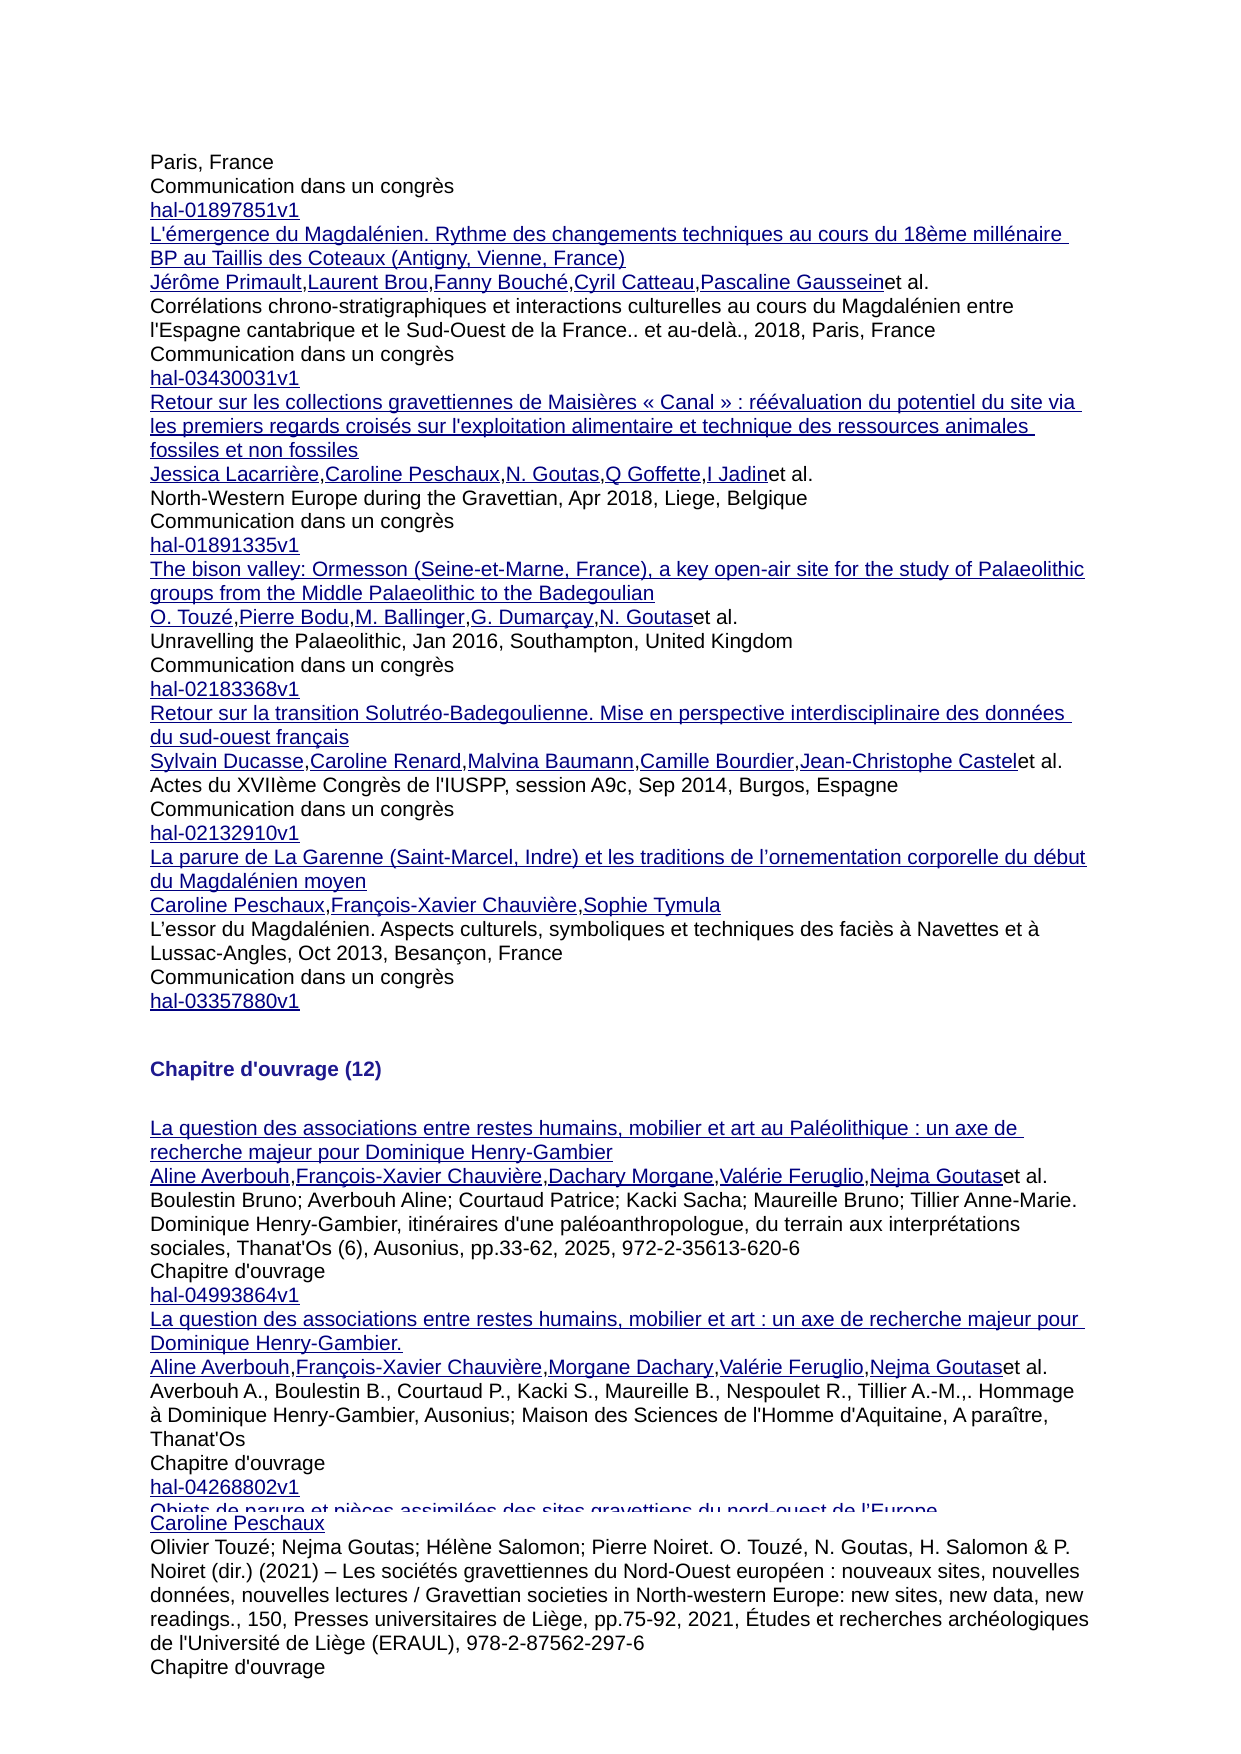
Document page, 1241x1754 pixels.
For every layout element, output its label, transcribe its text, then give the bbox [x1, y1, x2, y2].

table_header La question des associations entre restes humains, mobilier et art au Paléolithique : un axe de recherche majeur pour Dominique Henry-Gambier Aline Averbouh,François-Xavier Chauvière,Dachary Morgane,Valérie Feruglio,Nejma Goutaset al. Boulestin Bruno; Averbouh Aline; Courtaud Patrice; Kacki Sacha; Maureille Bruno; Tillier Anne-Marie. Dominique Henry-Gambier, itinéraires d'une paléoanthropologue, du terrain aux interprétations sociales, Thanat'Os (6), Ausonius, pp.33-62, 2025, 972-2-35613-620-6 Chapitre d'ouvrage hal-04993864v1 [150, 1116, 1090, 1307]
table_cell La question des associations entre restes humains, mobilier et art : un axe de recherche majeur pour Dominique Henry-Gambier. Aline Averbouh,François-Xavier Chauvière,Morgane Dachary,Valérie Feruglio,Nejma Goutaset al. Averbouh A., Boulestin B., Courtaud P., Kacki S., Maureille B., Nespoulet R., Tillier A.-M.,. Hommage à Dominique Henry-Gambier, Ausonius; Maison des Sciences de l'Homme d'Aquitaine, A paraître, Thanat'Os Chapitre d'ouvrage hal-04268802v1 [150, 1307, 1090, 1499]
table_cell The bison valley: Ormesson (Seine-et-Marne, France), a key open-air site for the study of Palaeolithic groups from the Middle Palaeolithic to the Badegoulian O. Touzé,Pierre Bodu,M. Ballinger,G. Dumarçay,N. Goutaset al. Unravelling the Palaeolithic, Jan 2016, Southampton, United Kingdom Communication dans un congrès hal-02183368v1 [150, 557, 1090, 701]
table_cell Objets de parure et pièces assimilées des sites gravettiens du nord-ouest de l’Europe Caroline Peschaux Olivier Touzé; Nejma Goutas; Hélène Salomon; Pierre Noiret. O. Touzé, N. Goutas, H. Salomon & P. Noiret (dir.) (2021) – Les sociétés gravettiennes du Nord-Ouest européen : nouveaux sites, nouvelles données, nouvelles lectures / Gravettian societies in North-western Europe: new sites, new data, new readings., 150, Presses universitaires de Liège, pp.75-92, 2021, Études et recherches archéologiques de l'Université de Liège (ERAUL), 978-2-87562-297-6 Chapitre d'ouvrage [150, 1499, 1090, 1679]
table_cell L'émergence du Magdalénien. Rythme des changements techniques au cours du 18ème millénaire BP au Taillis des Coteaux (Antigny, Vienne, France) Jérôme Primault,Laurent Brou,Fanny Bouché,Cyril Catteau,Pascaline Gausseinet al. Corrélations chrono-stratigraphiques et interactions culturelles au cours du Magdalénien entre l'Espagne cantabrique et le Sud-Ouest de la France.. et au-delà., 2018, Paris, France Communication dans un congrès hal-03430031v1 [150, 222, 1090, 389]
table_cell Retour sur la transition Solutréo-Badegoulienne. Mise en perspective interdisciplinaire des données du sud-ouest français Sylvain Ducasse,Caroline Renard,Malvina Baumann,Camille Bourdier,Jean-Christophe Castelet al. Actes du XVIIème Congrès de l'IUSPP, session A9c, Sep 2014, Burgos, Espagne Communication dans un congrès hal-02132910v1 [150, 701, 1090, 845]
table_cell Paris, France Communication dans un congrès hal-01897851v1 [150, 150, 1090, 222]
table_cell Retour sur les collections gravettiennes de Maisières « Canal » : réévaluation du potentiel du site via les premiers regards croisés sur l'exploitation alimentaire et technique des ressources animales fossiles et non fossiles Jessica Lacarrière,Caroline Peschaux,N. Goutas,Q Goffette,I Jadinet al. North-Western Europe during the Gravettian, Apr 2018, Liege, Belgique Communication dans un congrès hal-01891335v1 [150, 390, 1090, 557]
table_cell La parure de La Garenne (Saint-Marcel, Indre) et les traditions de l’ornementation corporelle du début du Magdalénien moyen Caroline Peschaux,François-Xavier Chauvière,Sophie Tymula L’essor du Magdalénien. Aspects culturels, symboliques et techniques des faciès à Navettes et à Lussac-Angles, Oct 2013, Besançon, France Communication dans un congrès hal-03357880v1 [150, 845, 1090, 1012]
subtitle Chapitre d'ouvrage (12) [150, 1057, 1090, 1081]
